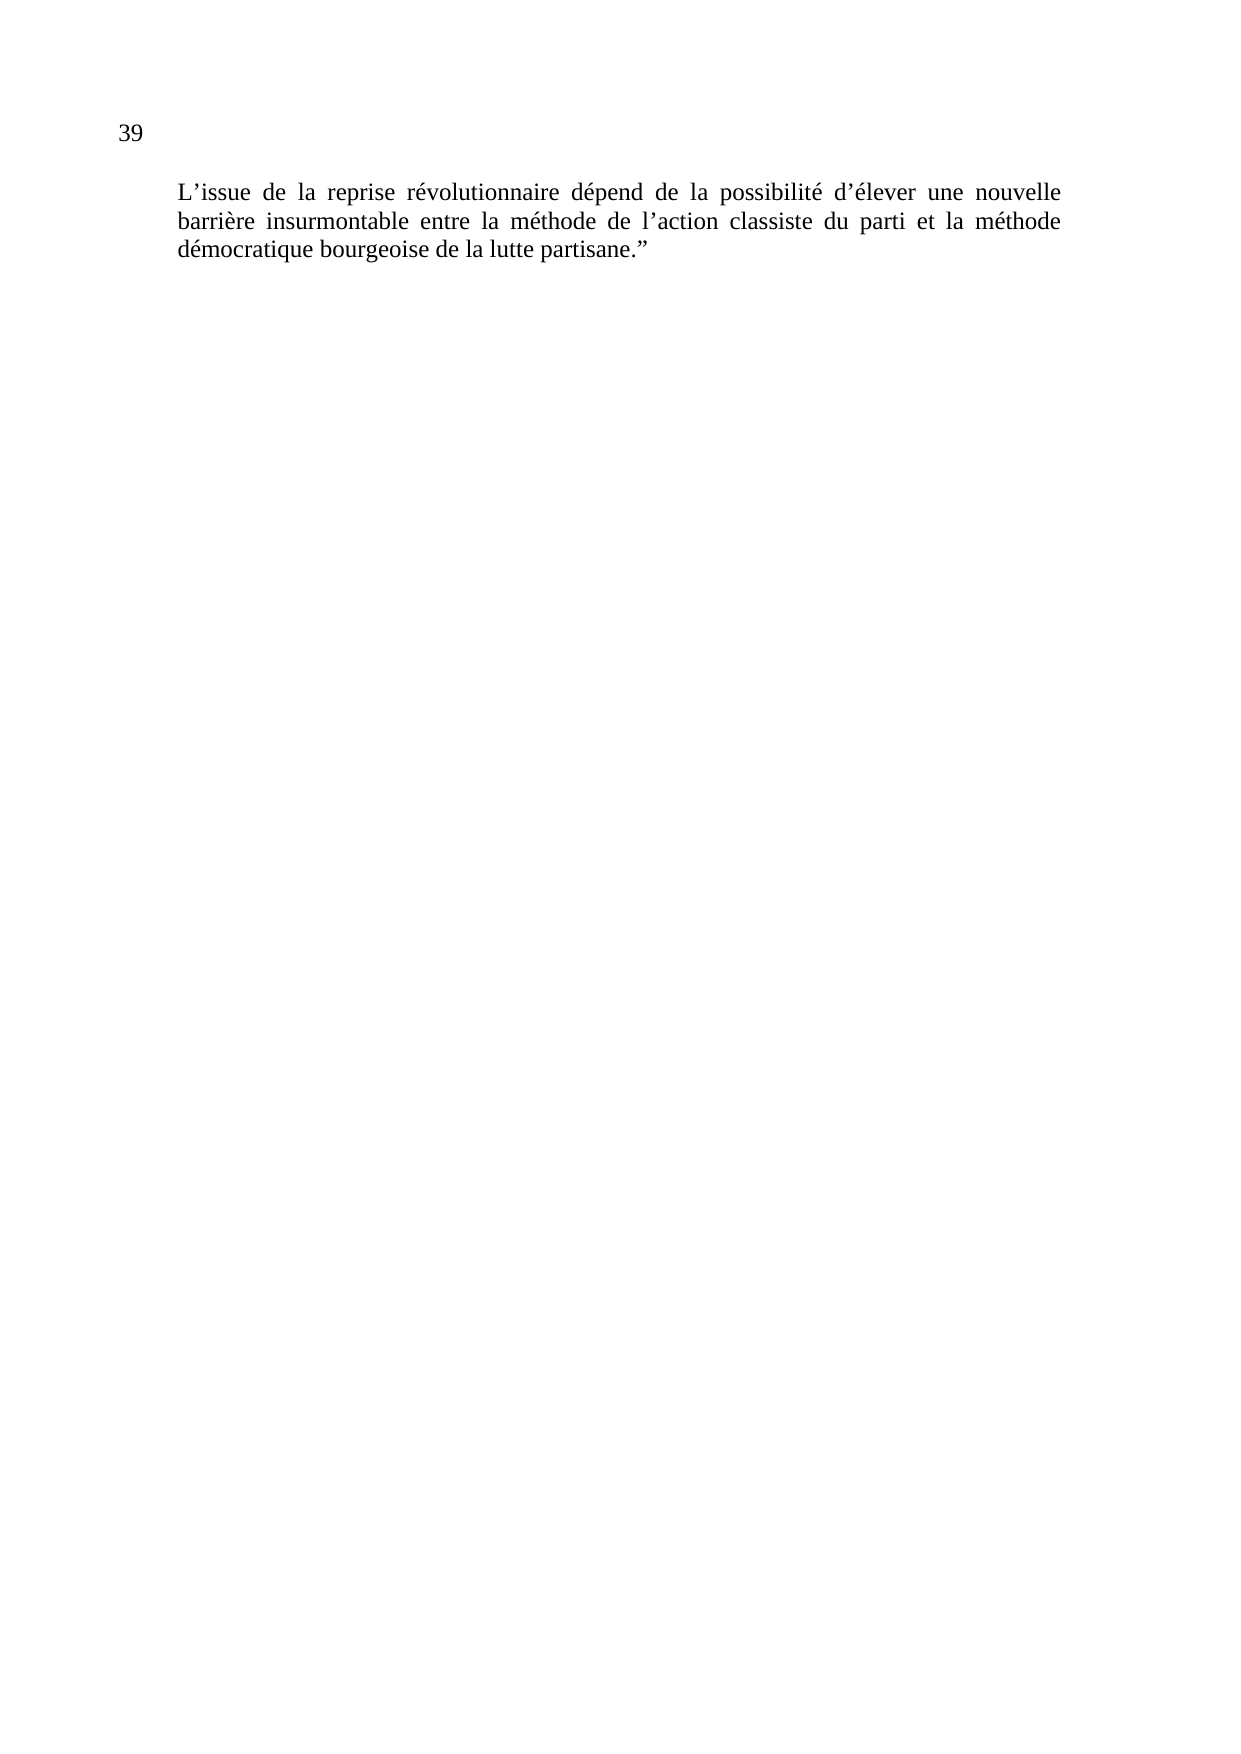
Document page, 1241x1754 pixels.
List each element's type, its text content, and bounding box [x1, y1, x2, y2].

text L’issue de la reprise révolutionnaire dépend de la possibilité d’élever une nouvelle barrière insurmontable entre la méthode de l’action classiste du parti et la méthode démocratique bourgeoise de la lutte partisane.” [177, 177, 1063, 263]
